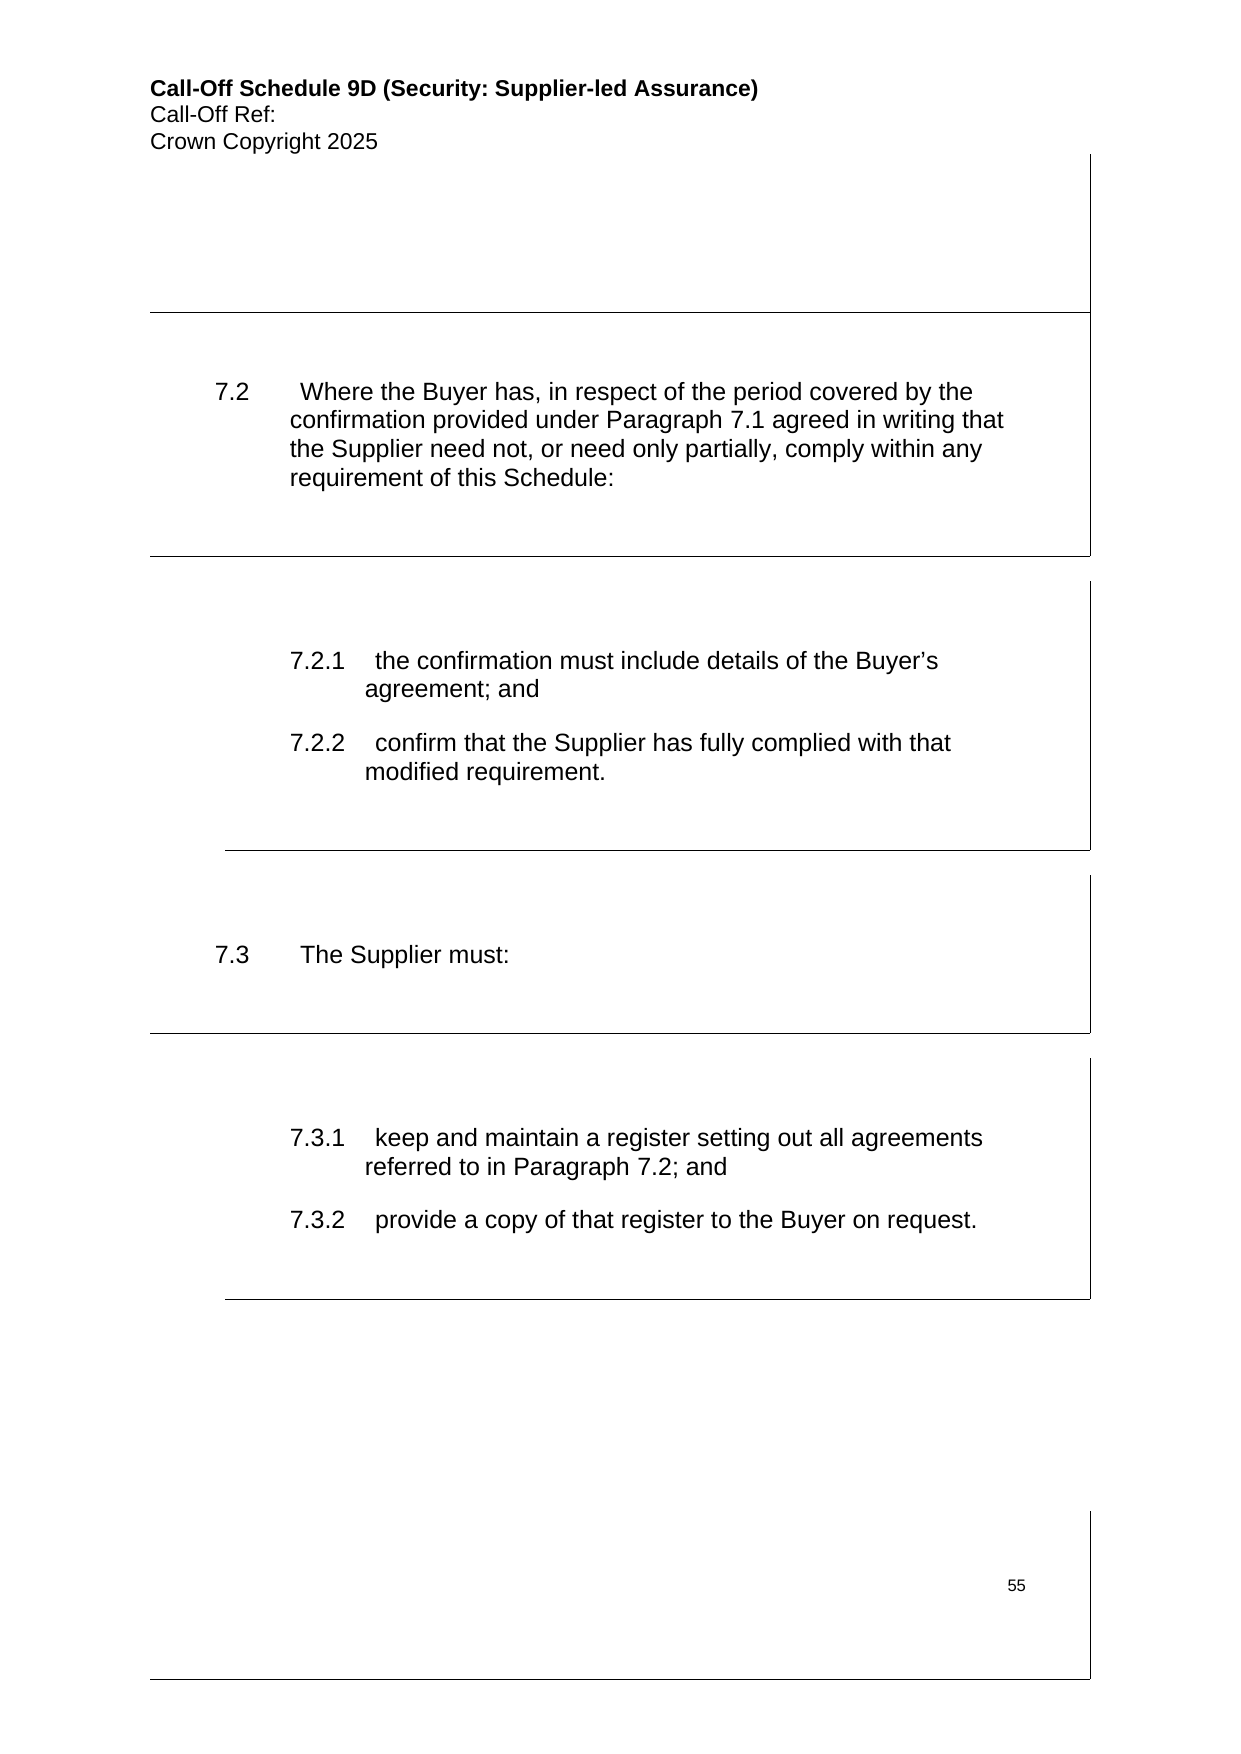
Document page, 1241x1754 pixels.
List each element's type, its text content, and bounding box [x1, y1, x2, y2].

subtitle confirm that the Supplier has fully complied with that modified requirement. [225, 664, 1090, 850]
subtitle The Supplier must: [150, 875, 1090, 1033]
subtitle provide a copy of that register to the Buyer on request. [225, 1141, 1090, 1299]
subtitle the confirmation must include details of the Buyer’s agreement; and [225, 581, 1090, 664]
subtitle Where the Buyer has, in respect of the period covered by the confirmation provided under Paragraph 7.1 agreed in writing that the Supplier need not, or need only partially, comply within any requirement of this Schedule: [150, 312, 1090, 556]
subtitle keep and maintain a register setting out all agreements referred to in Paragraph 7.2; and [225, 1058, 1090, 1141]
